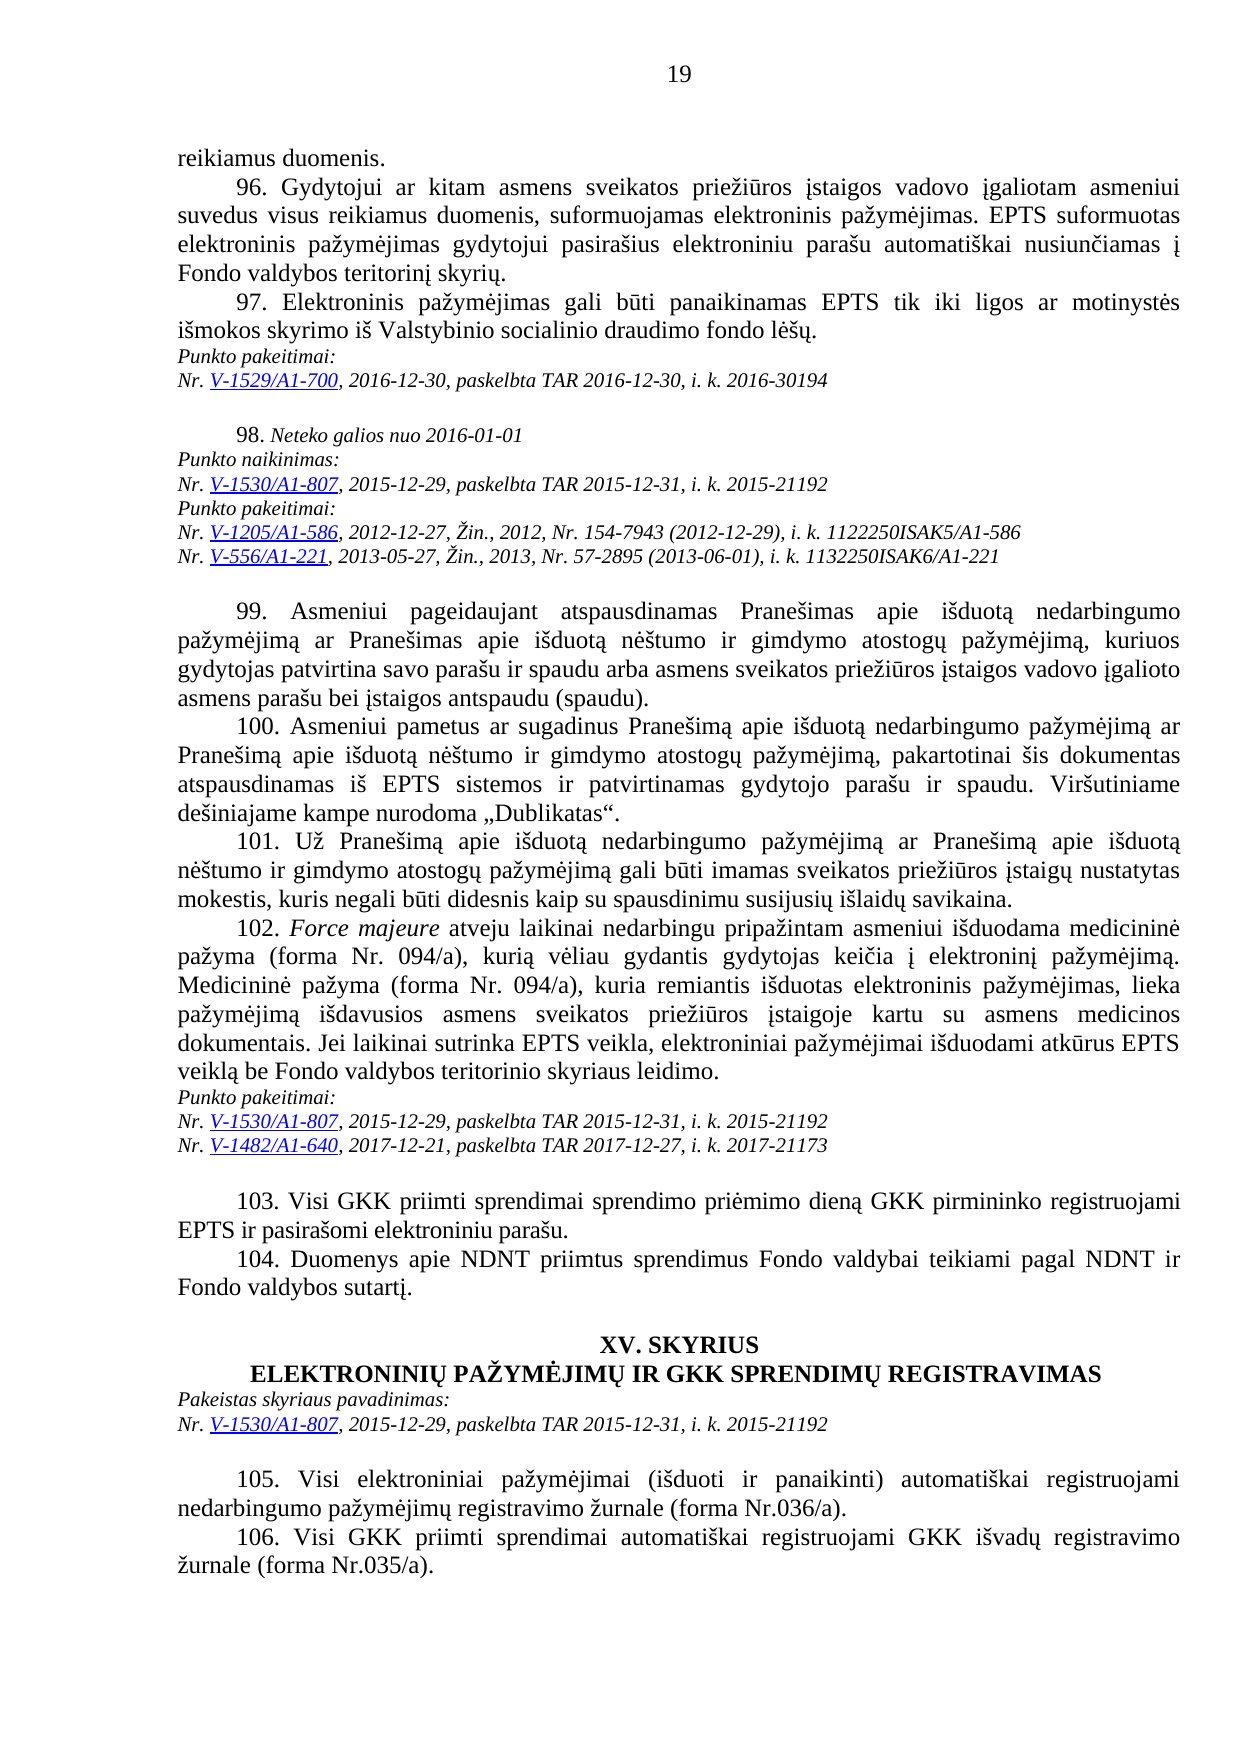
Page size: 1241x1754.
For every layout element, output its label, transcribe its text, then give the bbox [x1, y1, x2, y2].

text 106. Visi GKK priimti sprendimai automatiškai registruojami GKK išvadų registravimo žurnale (forma Nr.035/a). [177, 1522, 1181, 1579]
text Nr. V-1482/A1-640, 2017-12-21, paskelbta TAR 2017-12-27, i. k. 2017-21173 [177, 1133, 1181, 1157]
text 101. Už Pranešimą apie išduotą nedarbingumo pažymėjimą ar Pranešimą apie išduotą nėštumo ir gimdymo atostogų pažymėjimą gali būti imamas sveikatos priežiūros įstaigų nustatytas mokestis, kuris negali būti didesnis kaip su spausdinimu susijusių išlaidų savikaina. [177, 826, 1181, 913]
text 103. Visi GKK priimti sprendimai sprendimo priėmimo dieną GKK pirmininko registruojami EPTS ir pasirašomi elektroniniu parašu. [177, 1186, 1181, 1244]
text 96. Gydytojui ar kitam asmens sveikatos priežiūros įstaigos vadovo įgaliotam asmeniui suvedus visus reikiamus duomenis, suformuojamas elektroninis pažymėjimas. EPTS suformuotas elektroninis pažymėjimas gydytojui pasirašius elektroniniu parašu automatiškai nusiunčiamas į Fondo valdybos teritorinį skyrių. [177, 172, 1181, 287]
text reikiamus duomenis. [177, 143, 1181, 172]
text Nr. V-1529/A1-700, 2016-12-30, paskelbta TAR 2016-12-30, i. k. 2016-30194 [177, 368, 1181, 392]
text Nr. V-1530/A1-807, 2015-12-29, paskelbta TAR 2015-12-31, i. k. 2015-21192 [177, 471, 1181, 496]
text 105. Visi elektroniniai pažymėjimai (išduoti ir panaikinti) automatiškai registruojami nedarbingumo pažymėjimų registravimo žurnale (forma Nr.036/a). [177, 1464, 1181, 1522]
text Punkto pakeitimai: [177, 1085, 1181, 1109]
text Pakeistas skyriaus pavadinimas: [177, 1387, 1181, 1411]
text 99. Asmeniui pageidaujant atspausdinamas Pranešimas apie išduotą nedarbingumo pažymėjimą ar Pranešimas apie išduotą nėštumo ir gimdymo atostogų pažymėjimą, kuriuos gydytojas patvirtina savo parašu ir spaudu arba asmens sveikatos priežiūros įstaigos vadovo įgalioto asmens parašu bei įstaigos antspaudu (spaudu). [177, 596, 1181, 711]
text Nr. V-556/A1-221, 2013-05-27, Žin., 2013, Nr. 57-2895 (2013-06-01), i. k. 1132250ISAK6/A1-221 [177, 544, 1181, 568]
text Punkto naikinimas: [177, 447, 1181, 471]
text 100. Asmeniui pametus ar sugadinus Pranešimą apie išduotą nedarbingumo pažymėjimą ar Pranešimą apie išduotą nėštumo ir gimdymo atostogų pažymėjimą, pakartotinai šis dokumentas atspausdinamas iš EPTS sistemos ir patvirtinamas gydytojo parašu ir spaudu. Viršutiniame dešiniajame kampe nurodoma „Dublikatas“. [177, 711, 1181, 826]
text 97. Elektroninis pažymėjimas gali būti panaikinamas EPTS tik iki ligos ar motinystės išmokos skyrimo iš Valstybinio socialinio draudimo fondo lėšų. [177, 287, 1181, 344]
text Nr. V-1205/A1-586, 2012-12-27, Žin., 2012, Nr. 154-7943 (2012-12-29), i. k. 1122250ISAK5/A1-586 [177, 519, 1181, 544]
text ELEKTRONINIŲ PAŽYMĖJIMŲ IR GKK SPRENDIMŲ REGISTRAVIMAS [177, 1359, 1181, 1387]
text Punkto pakeitimai: [177, 496, 1181, 519]
text XV. skyrius [177, 1330, 1181, 1359]
text Punkto pakeitimai: [177, 344, 1181, 368]
text Nr. V-1530/A1-807, 2015-12-29, paskelbta TAR 2015-12-31, i. k. 2015-21192 [177, 1411, 1181, 1436]
text 102. Force majeure atveju laikinai nedarbingu pripažintam asmeniui išduodama medicininė pažyma (forma Nr. 094/a), kurią vėliau gydantis gydytojas keičia į elektroninį pažymėjimą. Medicininė pažyma (forma Nr. 094/a), kuria remiantis išduotas elektroninis pažymėjimas, lieka pažymėjimą išdavusios asmens sveikatos priežiūros įstaigoje kartu su asmens medicinos dokumentais. Jei laikinai sutrinka EPTS veikla, elektroniniai pažymėjimai išduodami atkūrus EPTS veiklą be Fondo valdybos teritorinio skyriaus leidimo. [177, 913, 1181, 1085]
text 104. Duomenys apie NDNT priimtus sprendimus Fondo valdybai teikiami pagal NDNT ir Fondo valdybos sutartį. [177, 1244, 1181, 1301]
text 98. Neteko galios nuo 2016-01-01 [177, 421, 1181, 447]
text Nr. V-1530/A1-807, 2015-12-29, paskelbta TAR 2015-12-31, i. k. 2015-21192 [177, 1109, 1181, 1133]
